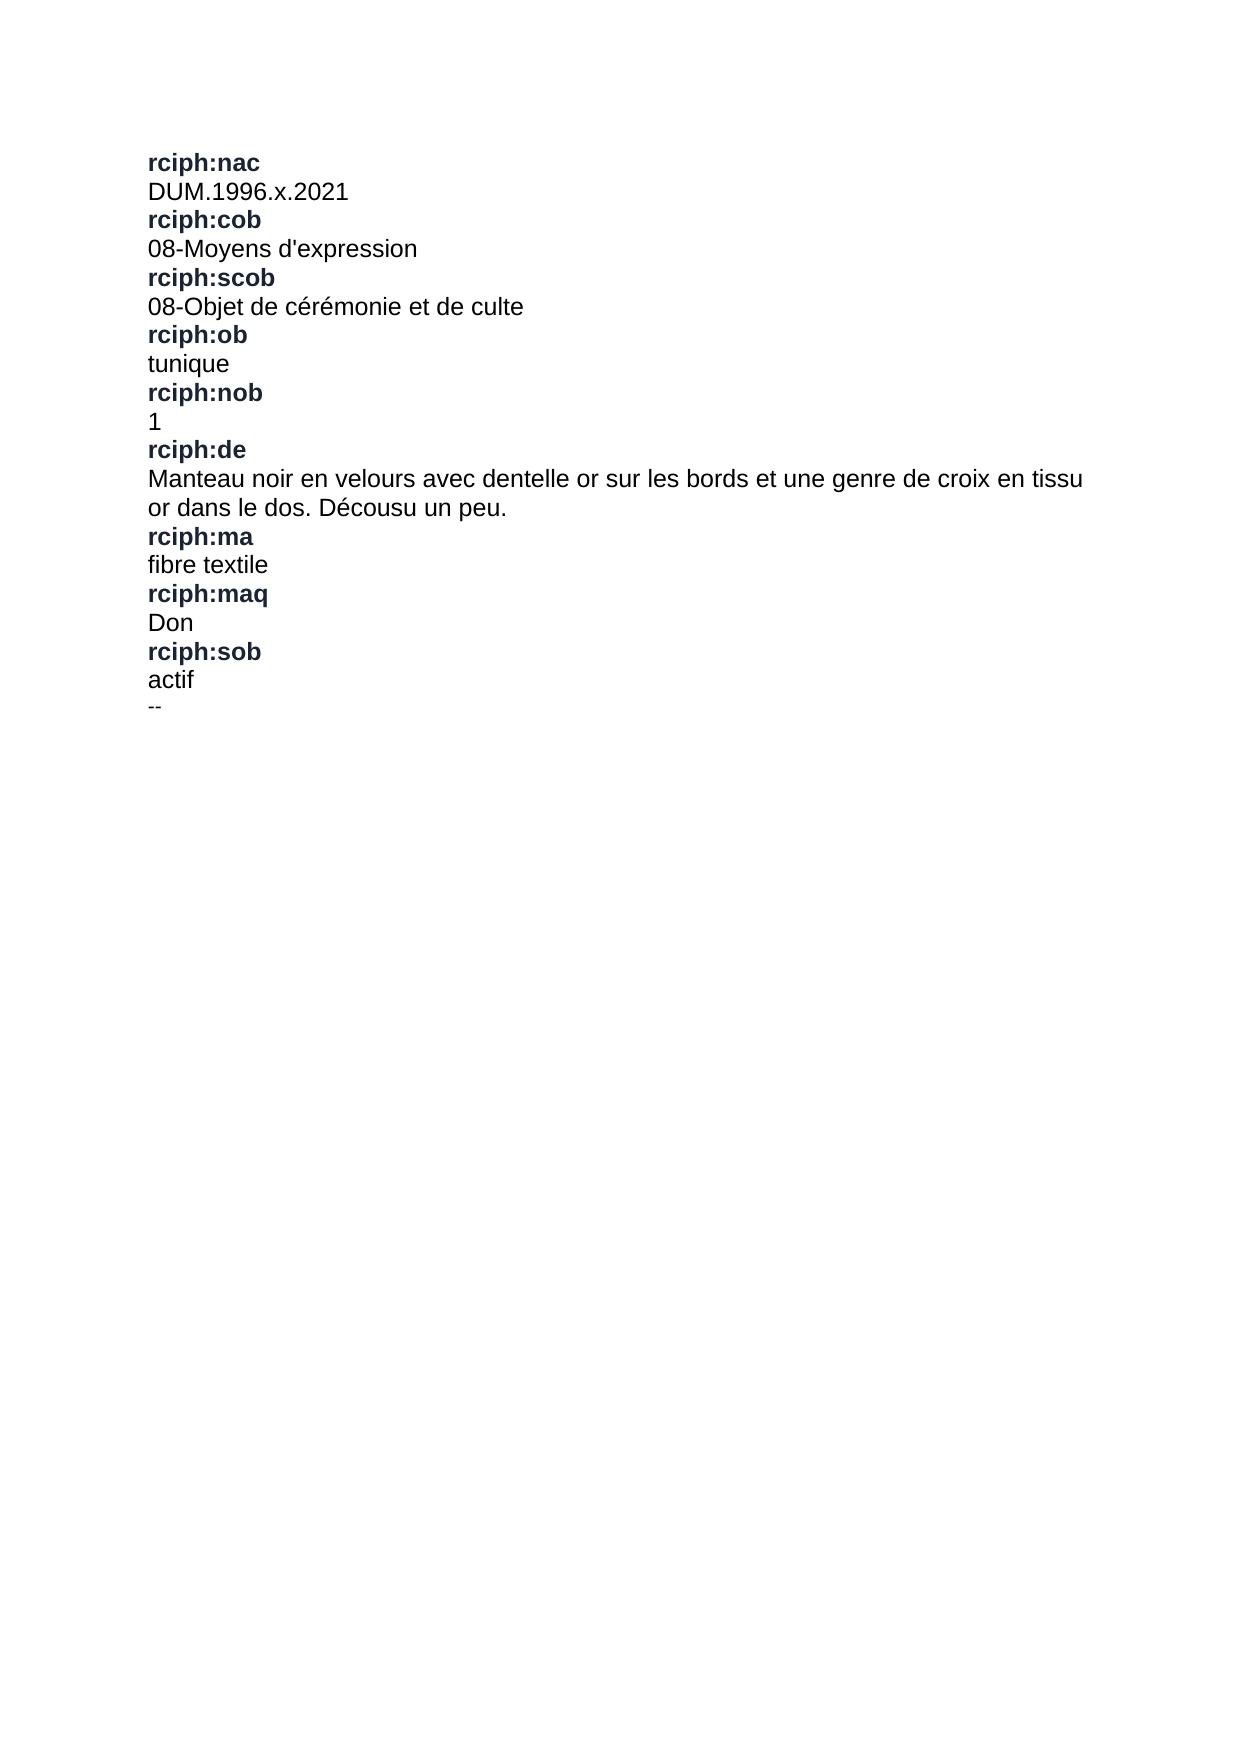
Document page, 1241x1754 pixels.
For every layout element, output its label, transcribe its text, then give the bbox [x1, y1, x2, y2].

text rciph:cob [148, 205, 1092, 234]
text -- [148, 694, 1092, 718]
text rciph:scob [148, 263, 1092, 291]
text 1 [148, 406, 1092, 435]
text DUM.1996.x.2021 [148, 176, 1092, 205]
text rciph:ob [148, 320, 1092, 349]
text rciph:nob [148, 378, 1092, 406]
text 08-Objet de cérémonie et de culte [148, 291, 1092, 320]
text rciph:nac [148, 148, 1092, 176]
text Manteau noir en velours avec dentelle or sur les bords et une genre de croix en tissu or dans le dos. Décousu un peu. [148, 464, 1092, 521]
text rciph:ma [148, 521, 1092, 550]
text Don [148, 608, 1092, 636]
text 08-Moyens d'expression [148, 234, 1092, 263]
text rciph:maq [148, 579, 1092, 608]
text rciph:sob [148, 636, 1092, 665]
text fibre textile [148, 550, 1092, 579]
text tunique [148, 349, 1092, 378]
text actif [148, 665, 1092, 694]
text rciph:de [148, 435, 1092, 464]
